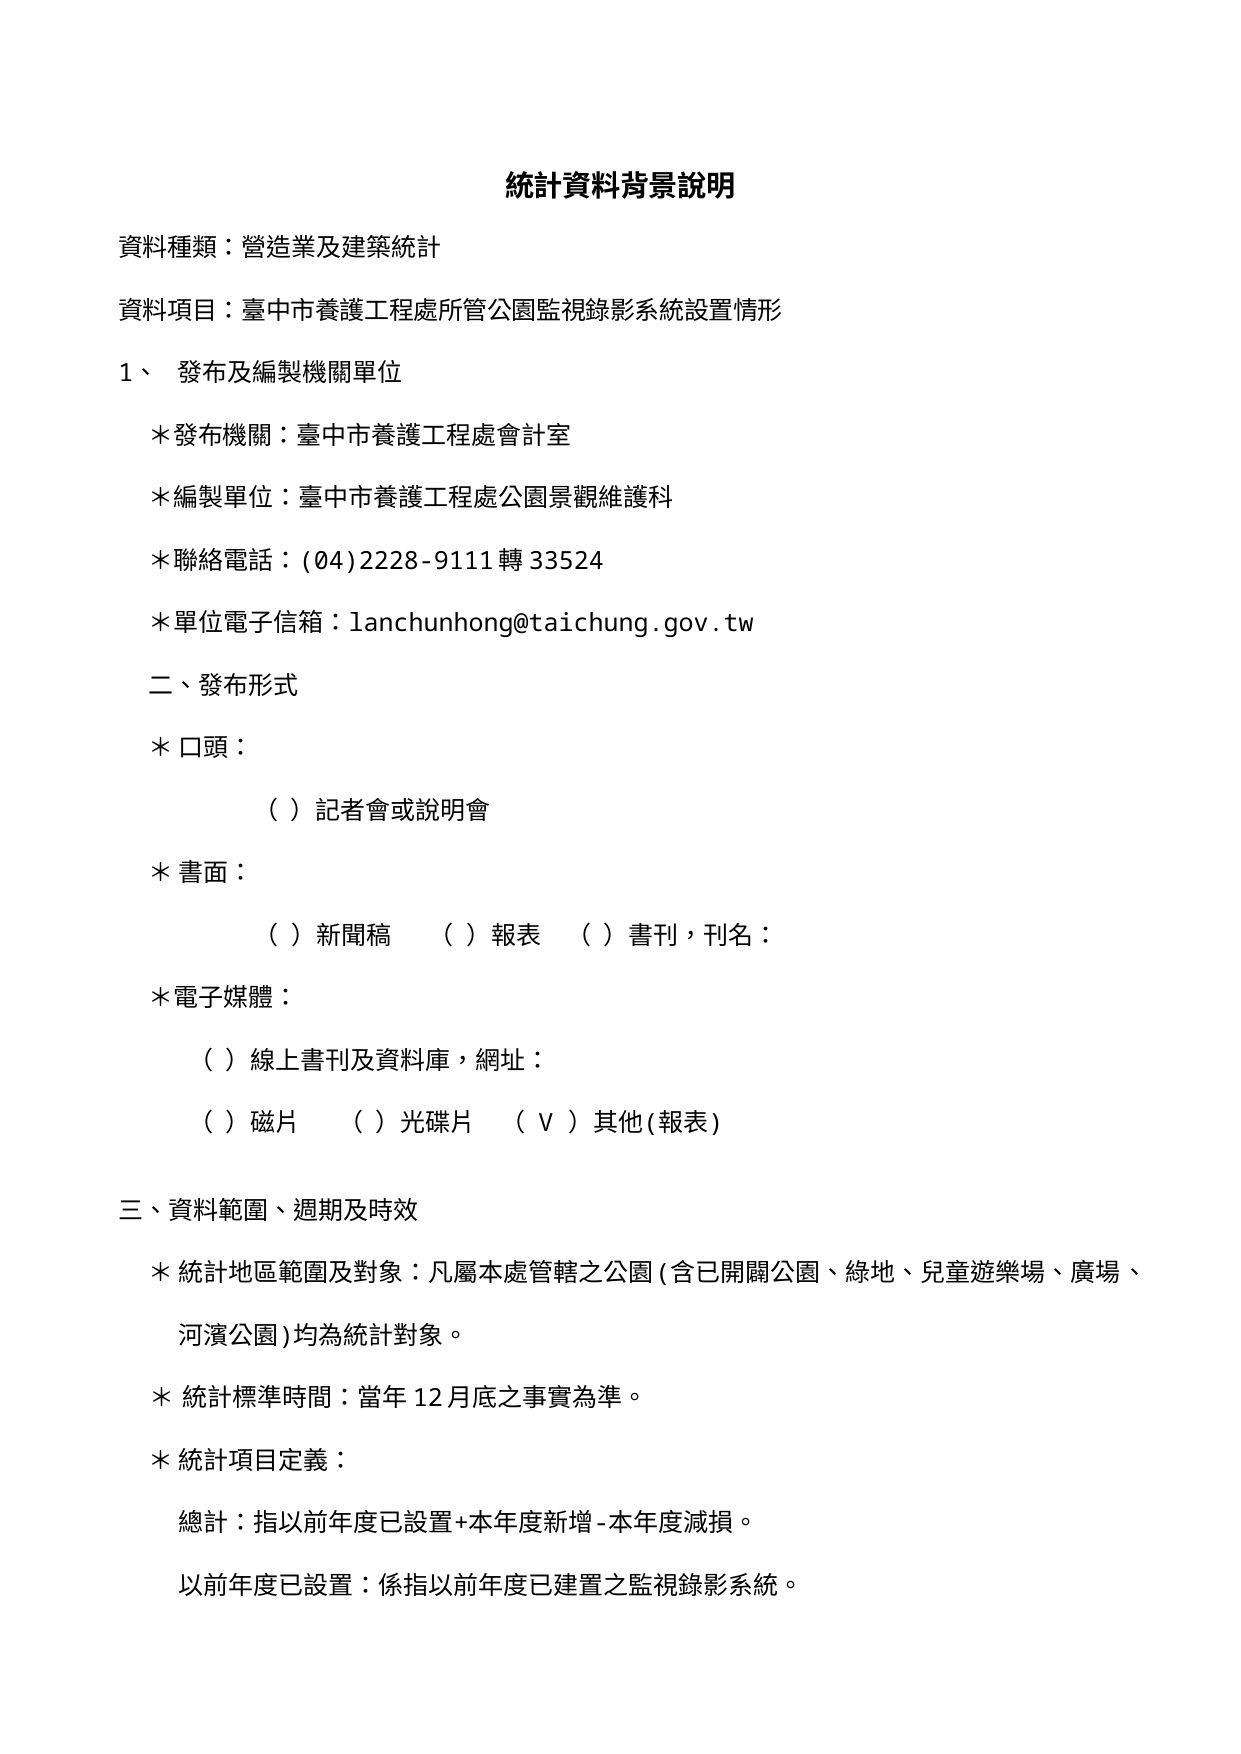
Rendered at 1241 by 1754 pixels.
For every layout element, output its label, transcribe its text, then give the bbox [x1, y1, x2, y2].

text 資料項目：臺中市養護工程處所管公園監視錄影系統設置情形 [118, 267, 1122, 329]
text ＊聯絡電話：(04)2228-9111轉33524 [149, 517, 1122, 579]
text （ ）新聞稿 （ ）報表 （ ）書刊，刊名： [149, 892, 1122, 954]
text ＊ 統計標準時間：當年12月底之事實為準。 [149, 1354, 1122, 1417]
text 統計資料背景說明 [118, 142, 1122, 204]
text 二、發布形式 [149, 642, 1122, 704]
text （ ）記者會或說明會 [118, 767, 1122, 829]
text 總計：指以前年度已設置+本年度新增-本年度減損。 [178, 1479, 1122, 1542]
text 以前年度已設置：係指以前年度已建置之監視錄影系統。 [178, 1542, 1122, 1604]
text ＊電子媒體： [149, 954, 1122, 1017]
list 統計項目定義： [149, 1417, 1122, 1479]
list 口頭： [149, 704, 1122, 767]
list 統計地區範圍及對象：凡屬本處管轄之公園(含已開闢公園、綠地、兒童遊樂場、廣場、河濱公園)均為統計對象。 [149, 1229, 1122, 1354]
text ＊編製單位：臺中市養護工程處公園景觀維護科 [149, 454, 1122, 517]
text （ ）線上書刊及資料庫，網址： [188, 1017, 1156, 1079]
list 書面： [149, 829, 1122, 892]
text ＊發布機關：臺中市養護工程處會計室 [149, 392, 1122, 454]
text （ ）磁片 （ ）光碟片 （ V ）其他(報表) [188, 1079, 1156, 1142]
text 三、資料範圍、週期及時效 [118, 1167, 1122, 1229]
text ＊單位電子信箱：lanchunhong@taichung.gov.tw [149, 579, 1122, 642]
list 發布及編製機關單位 [118, 329, 1122, 392]
text 資料種類：營造業及建築統計 [118, 204, 1122, 267]
